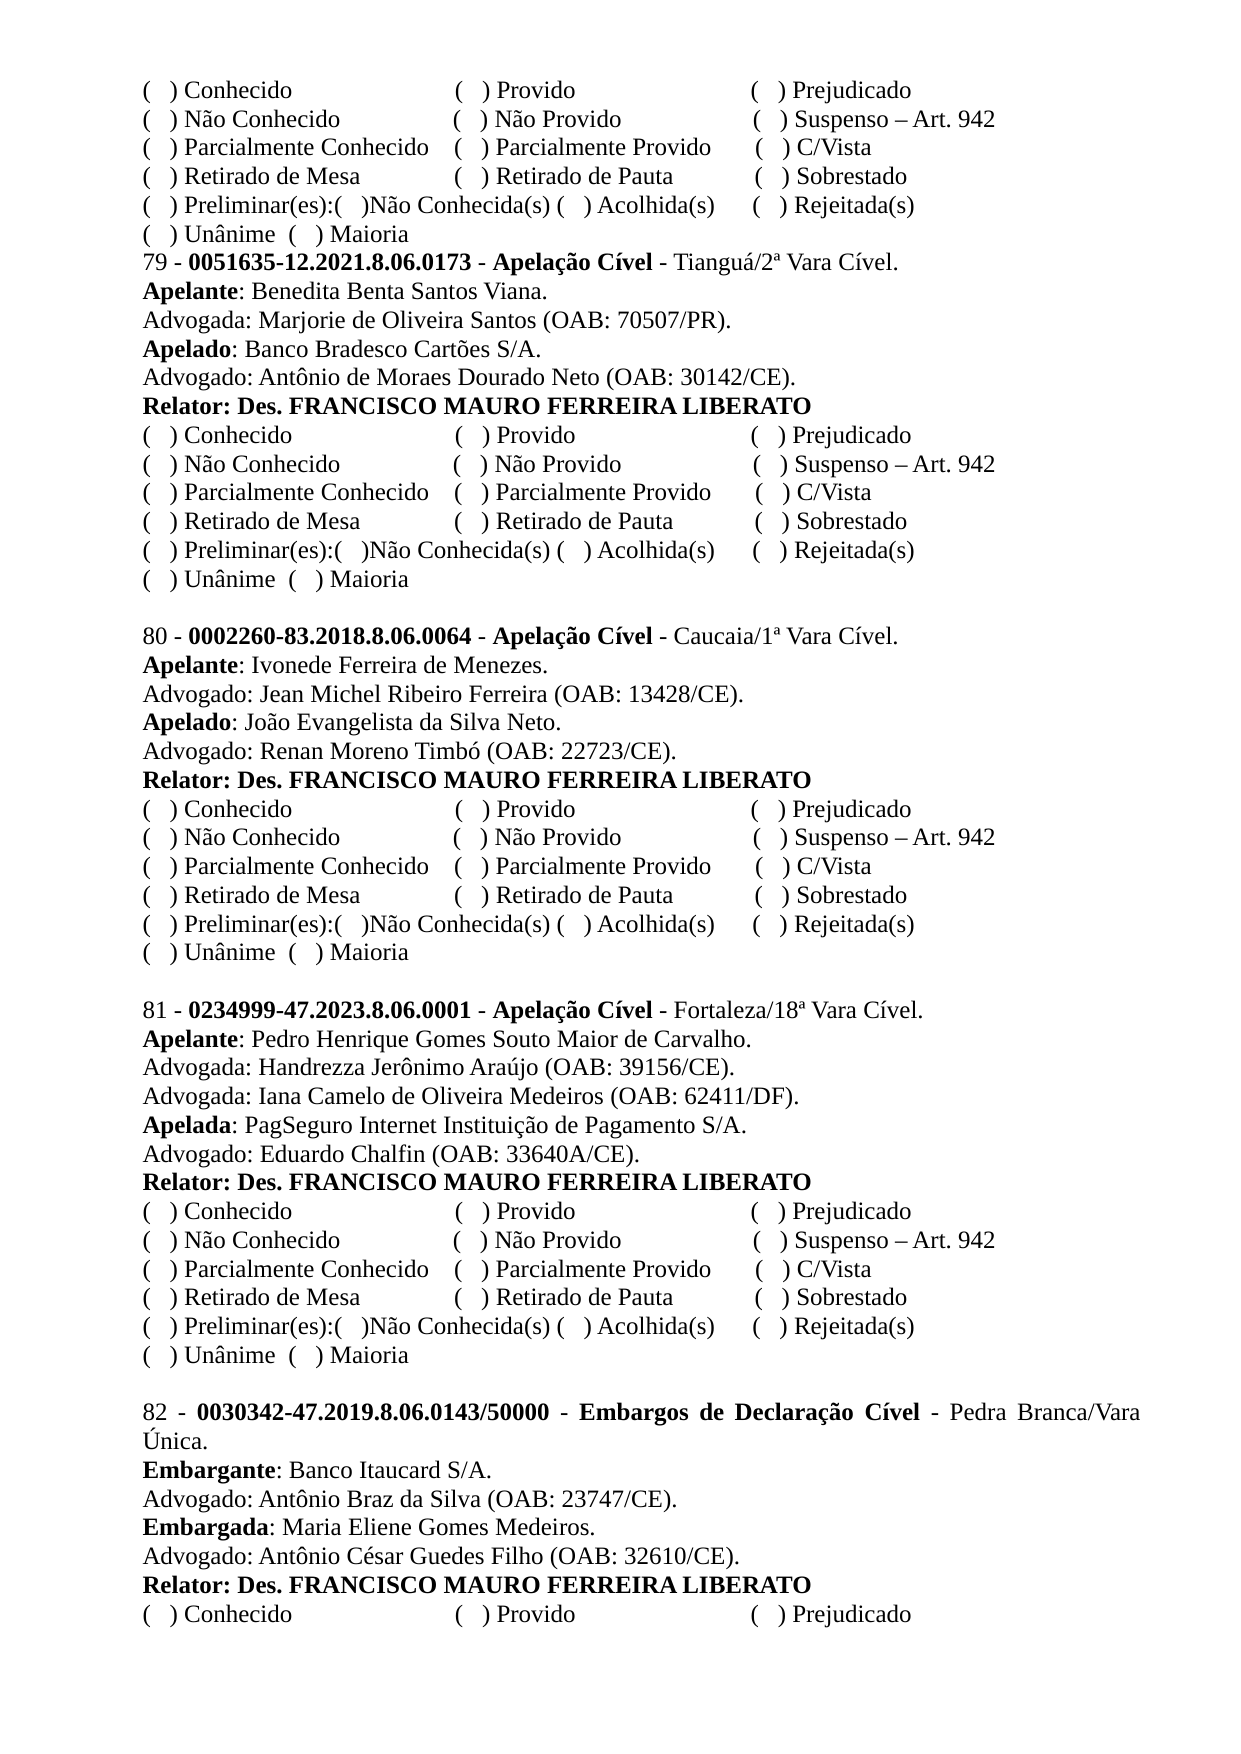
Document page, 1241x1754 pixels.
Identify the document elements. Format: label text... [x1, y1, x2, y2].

text ( ) Conhecido ( ) Provido ( ) Prejudicado [142, 420, 1141, 449]
text Advogado: Jean Michel Ribeiro Ferreira (OAB: 13428/CE). [142, 679, 1141, 707]
text ( ) Retirado de Mesa ( ) Retirado de Pauta ( ) Sobrestado [142, 506, 1158, 535]
text ( ) Retirado de Mesa ( ) Retirado de Pauta ( ) Sobrestado [142, 161, 1158, 190]
text 82 - 0030342-47.2019.8.06.0143/50000 - Embargos de Declaração Cível - Pedra Branca/Vara Única. [142, 1397, 1141, 1455]
text Apelado: Banco Bradesco Cartões S/A. [142, 334, 1141, 362]
text ( ) Retirado de Mesa ( ) Retirado de Pauta ( ) Sobrestado [142, 1282, 1158, 1311]
text Advogada: Iana Camelo de Oliveira Medeiros (OAB: 62411/DF). [142, 1081, 1141, 1110]
text Embargada: Maria Eliene Gomes Medeiros. [142, 1512, 1141, 1541]
text Apelante: Ivonede Ferreira de Menezes. [142, 650, 1141, 679]
text ( ) Não Conhecido ( ) Não Provido ( ) Suspenso – Art. 942 [142, 104, 1158, 132]
text ( ) Parcialmente Conhecido ( ) Parcialmente Provido ( ) C/Vista [142, 477, 1158, 506]
text Relator: Des. FRANCISCO MAURO FERREIRA LIBERATO [142, 1570, 1141, 1599]
text ( ) Preliminar(es):( )Não Conhecida(s) ( ) Acolhida(s) ( ) Rejeitada(s) [142, 535, 1158, 564]
text 81 - 0234999-47.2023.8.06.0001 - Apelação Cível - Fortaleza/18ª Vara Cível. [142, 995, 1141, 1024]
text Embargante: Banco Itaucard S/A. [142, 1455, 1141, 1484]
text ( ) Parcialmente Conhecido ( ) Parcialmente Provido ( ) C/Vista [142, 132, 1158, 161]
text ( ) Conhecido ( ) Provido ( ) Prejudicado [142, 794, 1141, 822]
text Advogada: Handrezza Jerônimo Araújo (OAB: 39156/CE). [142, 1052, 1141, 1081]
text Apelada: PagSeguro Internet Instituição de Pagamento S/A. [142, 1110, 1141, 1139]
text ( ) Unânime ( ) Maioria [142, 564, 1158, 592]
text Relator: Des. FRANCISCO MAURO FERREIRA LIBERATO [142, 391, 1141, 420]
text ( ) Parcialmente Conhecido ( ) Parcialmente Provido ( ) C/Vista [142, 1254, 1158, 1282]
text Apelado: João Evangelista da Silva Neto. [142, 707, 1141, 736]
text ( ) Preliminar(es):( )Não Conhecida(s) ( ) Acolhida(s) ( ) Rejeitada(s) [142, 909, 1158, 937]
text ( ) Retirado de Mesa ( ) Retirado de Pauta ( ) Sobrestado [142, 880, 1158, 909]
text Apelante: Benedita Benta Santos Viana. [142, 276, 1141, 305]
text ( ) Unânime ( ) Maioria [142, 1340, 1158, 1369]
text ( ) Parcialmente Conhecido ( ) Parcialmente Provido ( ) C/Vista [142, 851, 1158, 880]
text ( ) Não Conhecido ( ) Não Provido ( ) Suspenso – Art. 942 [142, 449, 1158, 477]
text ( ) Conhecido ( ) Provido ( ) Prejudicado [142, 1599, 1141, 1627]
text ( ) Conhecido ( ) Provido ( ) Prejudicado [142, 75, 1141, 104]
text 79 - 0051635-12.2021.8.06.0173 - Apelação Cível - Tianguá/2ª Vara Cível. [142, 247, 1141, 276]
text 80 - 0002260-83.2018.8.06.0064 - Apelação Cível - Caucaia/1ª Vara Cível. [142, 621, 1141, 650]
text Apelante: Pedro Henrique Gomes Souto Maior de Carvalho. [142, 1024, 1141, 1052]
text ( ) Preliminar(es):( )Não Conhecida(s) ( ) Acolhida(s) ( ) Rejeitada(s) [142, 1311, 1158, 1340]
text ( ) Preliminar(es):( )Não Conhecida(s) ( ) Acolhida(s) ( ) Rejeitada(s) [142, 190, 1158, 219]
text ( ) Conhecido ( ) Provido ( ) Prejudicado [142, 1196, 1141, 1225]
text Advogado: Antônio de Moraes Dourado Neto (OAB: 30142/CE). [142, 362, 1141, 391]
text ( ) Não Conhecido ( ) Não Provido ( ) Suspenso – Art. 942 [142, 1225, 1158, 1254]
text Relator: Des. FRANCISCO MAURO FERREIRA LIBERATO [142, 1167, 1141, 1196]
text ( ) Não Conhecido ( ) Não Provido ( ) Suspenso – Art. 942 [142, 822, 1158, 851]
text Advogado: Antônio César Guedes Filho (OAB: 32610/CE). [142, 1541, 1141, 1570]
text ( ) Unânime ( ) Maioria [142, 937, 1158, 966]
text Advogado: Renan Moreno Timbó (OAB: 22723/CE). [142, 736, 1141, 765]
text Advogada: Marjorie de Oliveira Santos (OAB: 70507/PR). [142, 305, 1141, 334]
text ( ) Unânime ( ) Maioria [142, 219, 1158, 247]
text Advogado: Antônio Braz da Silva (OAB: 23747/CE). [142, 1484, 1141, 1512]
text Advogado: Eduardo Chalfin (OAB: 33640A/CE). [142, 1139, 1141, 1167]
text Relator: Des. FRANCISCO MAURO FERREIRA LIBERATO [142, 765, 1141, 794]
